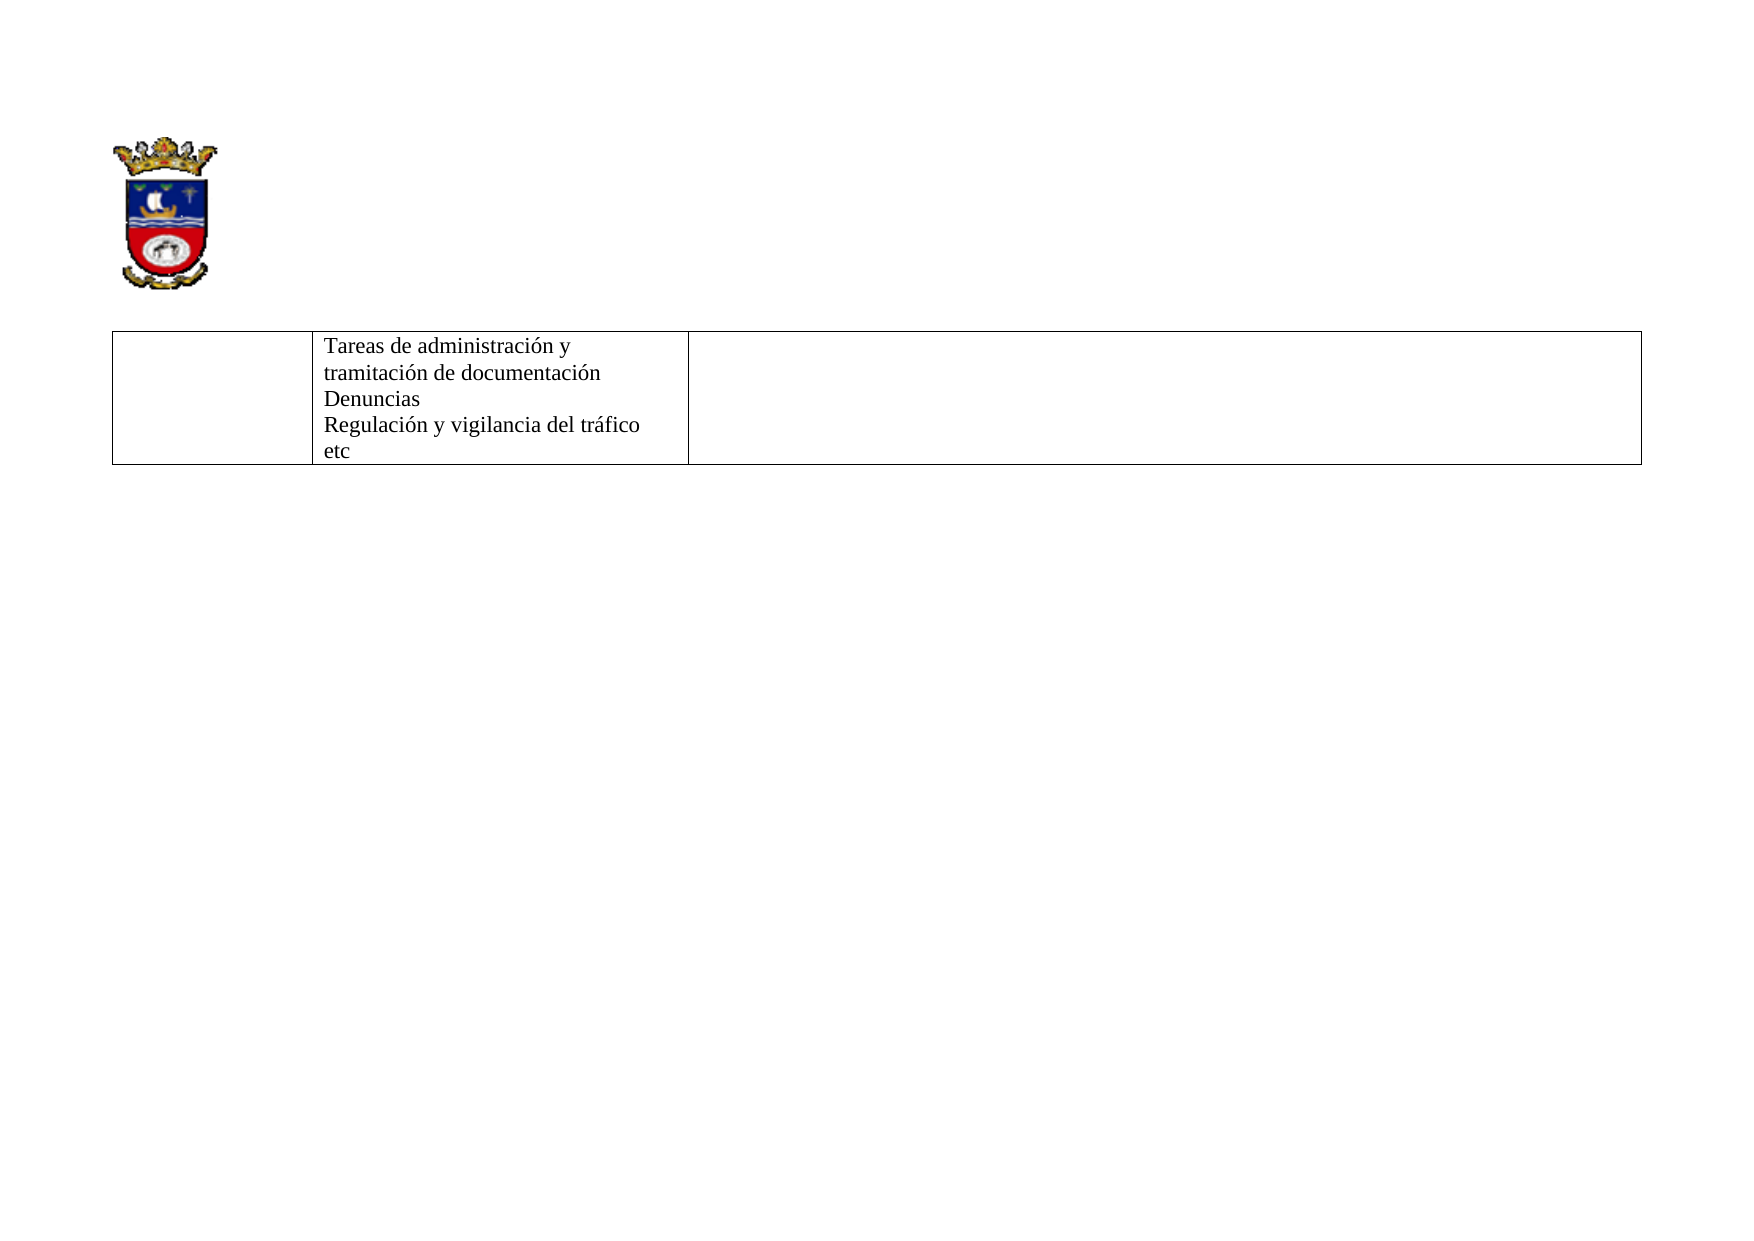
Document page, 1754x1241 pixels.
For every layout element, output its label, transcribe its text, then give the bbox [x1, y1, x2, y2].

table_cell [689, 332, 1641, 464]
table_cell [113, 332, 312, 464]
table_cell Tareas de administración y tramitación de documentación Denuncias Regulación y vigilancia del tráfico etc [313, 332, 688, 464]
